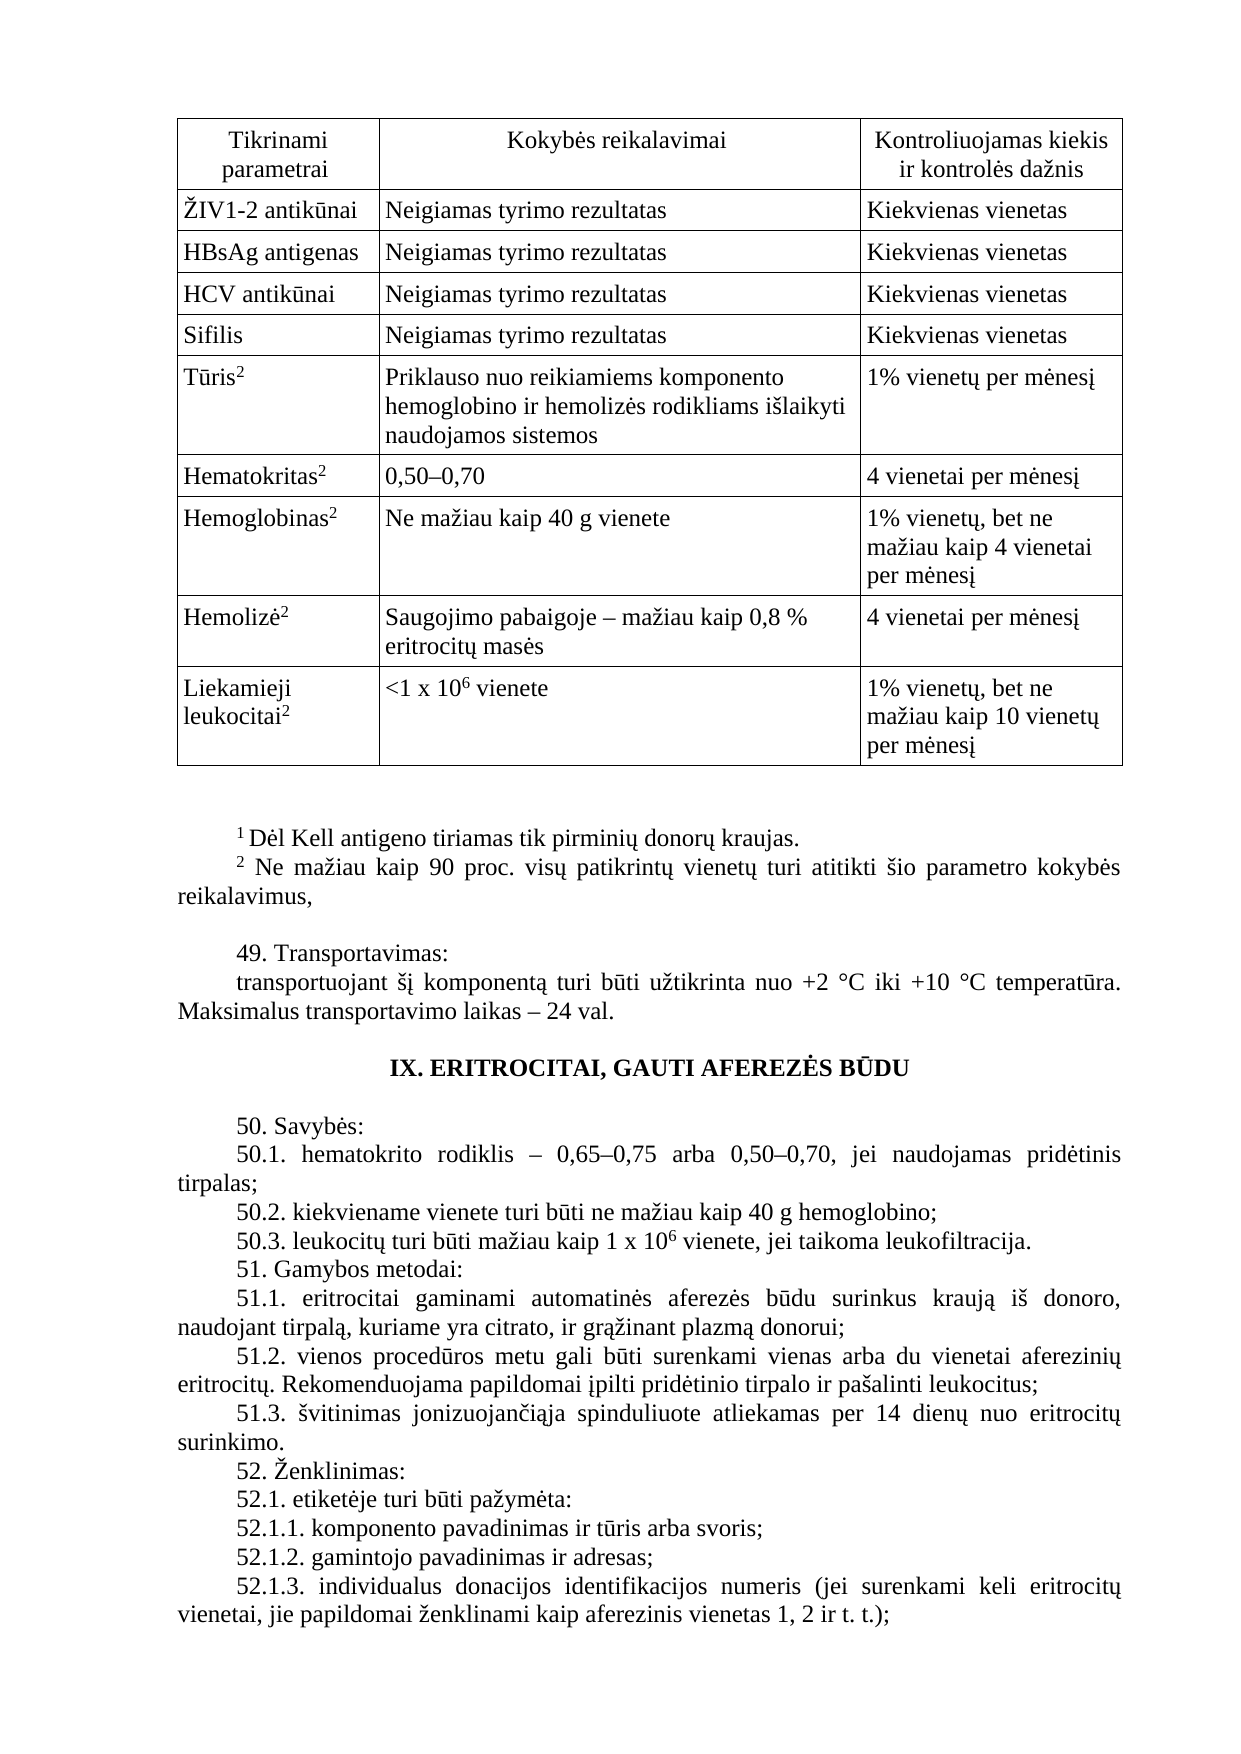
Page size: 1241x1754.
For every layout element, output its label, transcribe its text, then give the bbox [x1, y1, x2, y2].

table_cell Priklauso nuo reikiamiems komponento hemoglobino ir hemolizės rodikliams išlaikyti naudojamos sistemos [380, 356, 860, 454]
table_cell HCV antikūnai [178, 273, 379, 313]
text 2 Ne mažiau kaip 90 proc. visų patikrintų vienetų turi atitikti šio parametro kokybės reikalavimus, [177, 852, 1122, 909]
table_cell Sifilis [178, 315, 379, 355]
table_cell Hemolizė2 [178, 596, 379, 666]
table_cell HBsAg antigenas [178, 231, 379, 272]
table_cell Ne mažiau kaip 40 g vienete [380, 497, 860, 595]
text 51.1. eritrocitai gaminami automatinės aferezės būdu surinkus kraują iš donoro, naudojant tirpalą, kuriame yra citrato, ir grąžinant plazmą donorui; [177, 1283, 1122, 1341]
table_header Kokybės reikalavimai [380, 119, 860, 188]
table_cell <1 x 106 vienete [380, 667, 860, 765]
text 52.1.1. komponento pavadinimas ir tūris arba svoris; [177, 1513, 1122, 1542]
text 50.3. leukocitų turi būti mažiau kaip 1 x 106 vienete, jei taikoma leukofiltracija. [177, 1226, 1122, 1254]
text transportuojant šį komponentą turi būti užtikrinta nuo +2 °C iki +10 °C temperatūra. Maksimalus transportavimo laikas – 24 val. [177, 967, 1122, 1024]
text 52. Ženklinimas: [177, 1456, 1122, 1484]
table_cell 0,50–0,70 [380, 455, 860, 496]
text 51. Gamybos metodai: [177, 1254, 1122, 1283]
text 52.1.2. gamintojo pavadinimas ir adresas; [177, 1542, 1122, 1571]
table_cell Saugojimo pabaigoje – mažiau kaip 0,8 % eritrocitų masės [380, 596, 860, 666]
text 50.2. kiekviename vienete turi būti ne mažiau kaip 40 g hemoglobino; [177, 1197, 1122, 1226]
text IX. ERITROCITAI, GAUTI AFEREZĖS BŪDU [177, 1053, 1122, 1082]
table_cell 4 vienetai per mėnesį [861, 596, 1122, 666]
table_cell Hemoglobinas2 [178, 497, 379, 595]
table_cell 1% vienetų per mėnesį [861, 356, 1122, 454]
table_cell Kiekvienas vienetas [861, 273, 1122, 313]
table_cell 1% vienetų, bet ne mažiau kaip 4 vienetai per mėnesį [861, 497, 1122, 595]
table_cell Neigiamas tyrimo rezultatas [380, 231, 860, 272]
table_cell 1% vienetų, bet ne mažiau kaip 10 vienetų per mėnesį [861, 667, 1122, 765]
table_header Tikrinami parametrai [178, 119, 379, 188]
text 51.2. vienos procedūros metu gali būti surenkami vienas arba du vienetai aferezinių eritrocitų. Rekomenduojama papildomai įpilti pridėtinio tirpalo ir pašalinti leukocitus; [177, 1341, 1122, 1398]
text 51.3. švitinimas jonizuojančiąja spinduliuote atliekamas per 14 dienų nuo eritrocitų surinkimo. [177, 1398, 1122, 1456]
table_header Kontroliuojamas kiekis ir kontrolės dažnis [861, 119, 1122, 188]
text 50.1. hematokrito rodiklis – 0,65–0,75 arba 0,50–0,70, jei naudojamas pridėtinis tirpalas; [177, 1139, 1122, 1197]
table_cell Kiekvienas vienetas [861, 231, 1122, 272]
table_cell Tūris2 [178, 356, 379, 454]
table_cell ŽIV1-2 antikūnai [178, 190, 379, 230]
text 1 Dėl Kell antigeno tiriamas tik pirminių donorų kraujas. [177, 823, 1122, 852]
table_cell Liekamieji leukocitai2 [178, 667, 379, 765]
table_cell Neigiamas tyrimo rezultatas [380, 273, 860, 313]
table_cell Hematokritas2 [178, 455, 379, 496]
table_cell Kiekvienas vienetas [861, 190, 1122, 230]
table_cell Neigiamas tyrimo rezultatas [380, 190, 860, 230]
text 52.1.3. individualus donacijos identifikacijos numeris (jei surenkami keli eritrocitų vienetai, jie papildomai ženklinami kaip aferezinis vienetas 1, 2 ir t. t.); [177, 1571, 1122, 1628]
text 50. Savybės: [177, 1111, 1122, 1139]
text 52.1. etiketėje turi būti pažymėta: [177, 1484, 1122, 1513]
table_cell Neigiamas tyrimo rezultatas [380, 315, 860, 355]
table_cell Kiekvienas vienetas [861, 315, 1122, 355]
table_cell 4 vienetai per mėnesį [861, 455, 1122, 496]
text 49. Transportavimas: [177, 938, 1122, 967]
